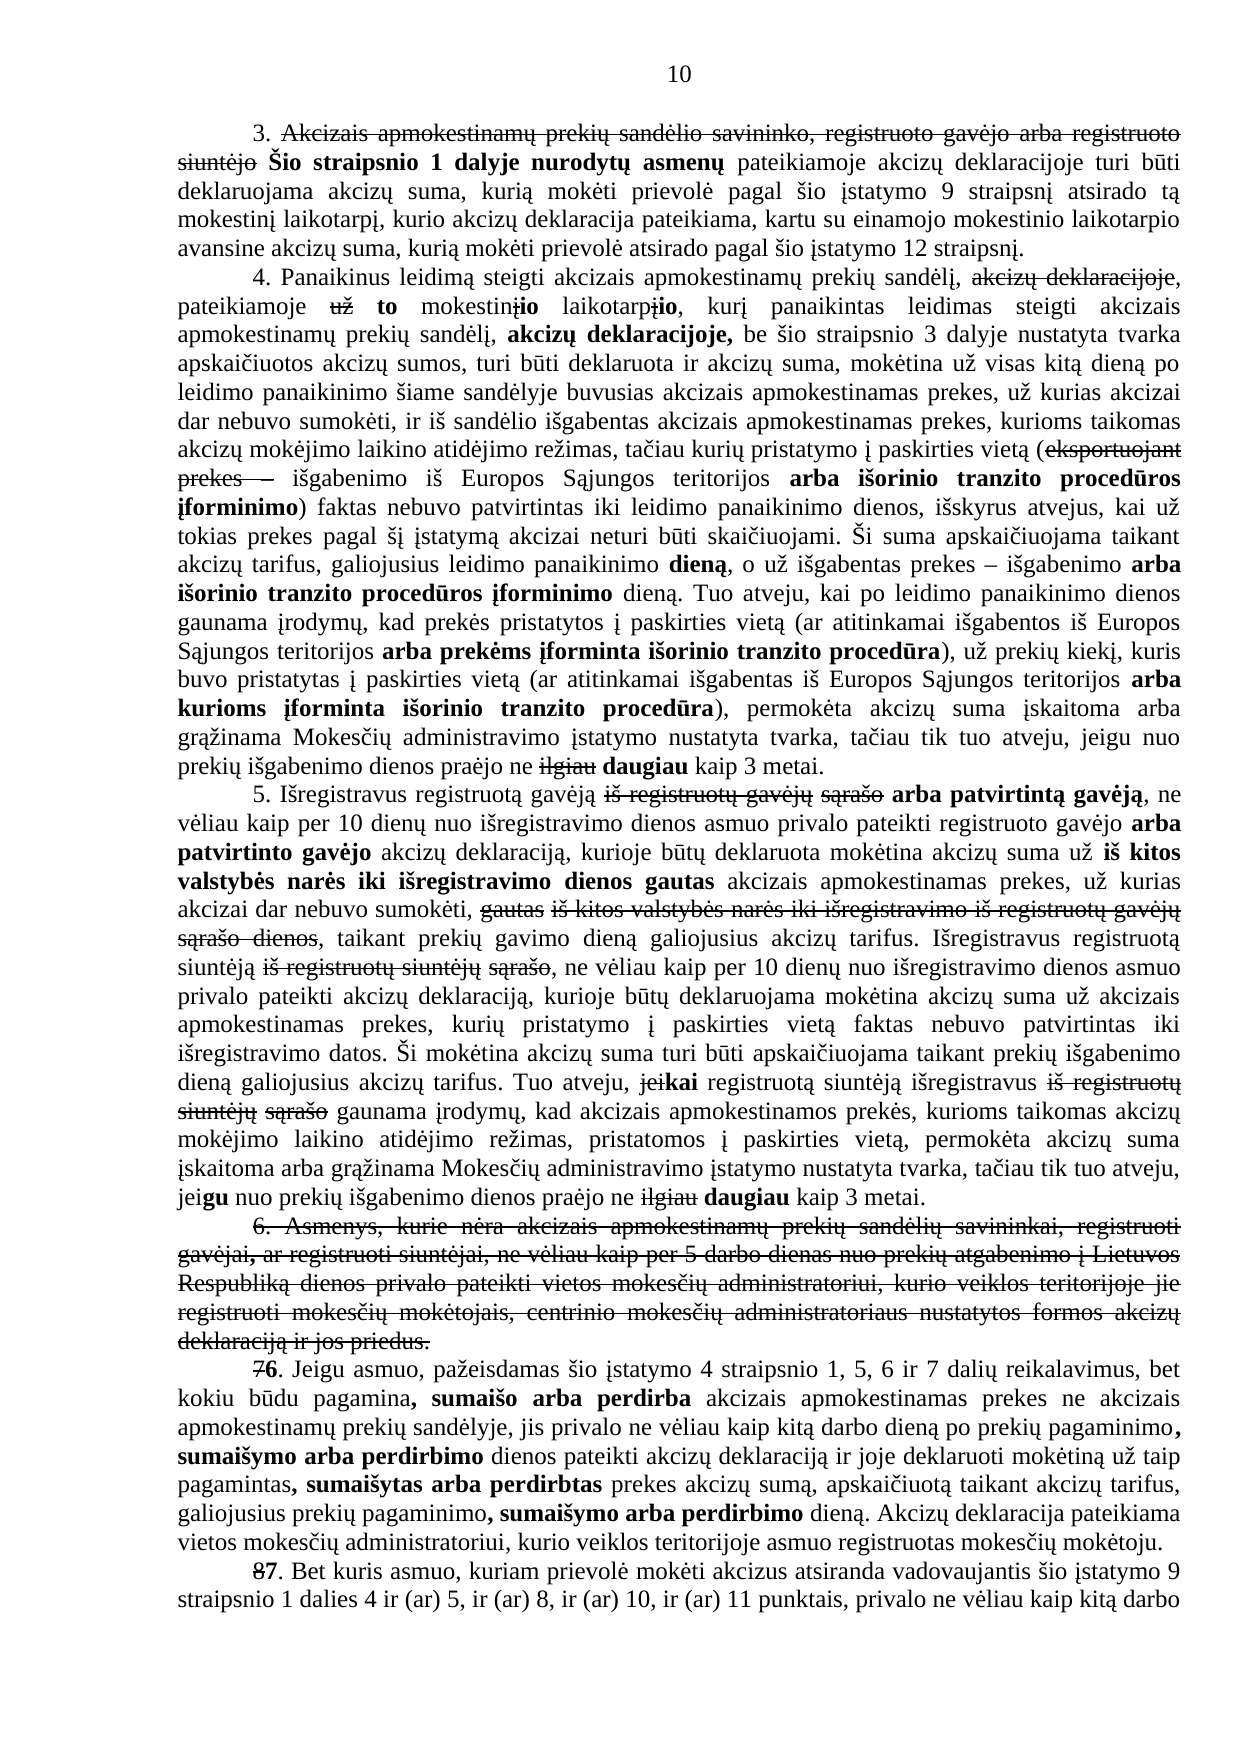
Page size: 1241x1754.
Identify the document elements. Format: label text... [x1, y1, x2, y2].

text 6. Asmenys, kurie nėra akcizais apmokestinamų prekių sandėlių savininkai, registruoti gavėjai, ar registruoti siuntėjai, ne vėliau kaip per 5 darbo dienas nuo prekių atgabenimo į Lietuvos Respubliką dienos privalo pateikti vietos mokesčių administratoriui, kurio veiklos teritorijoje jie registruoti mokesčių mokėtojais, centrinio mokesčių administratoriaus nustatytos formos akcizų deklaraciją ir jos priedus. [177, 1285, 1181, 1313]
text 6. Asmenys, kurie nėra akcizais apmokestinamų prekių sandėlių savininkai, registruoti gavėjai, ar registruoti siuntėjai, ne vėliau kaip per 5 darbo dienas nuo prekių atgabenimo į Lietuvos Respubliką dienos privalo pateikti vietos mokesčių administratoriui, kurio veiklos teritorijoje jie registruoti mokesčių mokėtojais, centrinio mokesčių administratoriaus nustatytos formos akcizų deklaraciją ir jos priedus. [177, 1314, 1181, 1354]
text 87. Bet kuris asmuo, kuriam prievolė mokėti akcizus atsiranda vadovaujantis šio įstatymo 9 straipsnio 1 dalies 4 ir (ar) 5, ir (ar) 8, ir (ar) 10, ir (ar) 11 punktais, privalo ne vėliau kaip kitą darbo [177, 1556, 1181, 1613]
text 4. Panaikinus leidimą steigti akcizais apmokestinamų prekių sandėlį, akcizų deklaracijoje, pateikiamoje už to mokestinįio laikotarpįio, kurį panaikintas leidimas steigti akcizais apmokestinamų prekių sandėlį, akcizų deklaracijoje, be šio straipsnio 3 dalyje nustatyta tvarka apskaičiuotos akcizų sumos, turi būti deklaruota ir akcizų suma, mokėtina už visas kitą dieną po leidimo panaikinimo šiame sandėlyje buvusias akcizais apmokestinamas prekes, už kurias akcizai dar nebuvo sumokėti, ir iš sandėlio išgabentas akcizais apmokestinamas prekes, kurioms taikomas akcizų mokėjimo laikino atidėjimo režimas, tačiau kurių pristatymo į paskirties vietą (eksportuojant prekes – išgabenimo iš Europos Sąjungos teritorijos arba išorinio tranzito procedūros įforminimo) faktas nebuvo patvirtintas iki leidimo panaikinimo dienos, išskyrus atvejus, kai už tokias prekes pagal šį įstatymą akcizai neturi būti skaičiuojami. Ši suma apskaičiuojama taikant akcizų tarifus, galiojusius leidimo panaikinimo dieną, o už išgabentas prekes – išgabenimo arba išorinio tranzito procedūros įforminimo dieną. Tuo atveju, kai po leidimo panaikinimo dienos gaunama įrodymų, kad prekės pristatytos į paskirties vietą (ar atitinkamai išgabentos iš Europos Sąjungos teritorijos arba prekėms įforminta išorinio tranzito procedūra), už prekių kiekį, kuris buvo pristatytas į paskirties vietą (ar atitinkamai išgabentas iš Europos Sąjungos teritorijos arba kurioms įforminta išorinio tranzito procedūra), permokėta akcizų suma įskaitoma arba grąžinama Mokesčių administravimo įstatymo nustatyta tvarka, tačiau tik tuo atveju, jeigu nuo prekių išgabenimo dienos praėjo ne ilgiau daugiau kaip 3 metai. [177, 262, 1181, 779]
text 3. Akcizais apmokestinamų prekių sandėlio savininko, registruoto gavėjo arba registruoto siuntėjo Šio straipsnio 1 dalyje nurodytų asmenų pateikiamoje akcizų deklaracijoje turi būti deklaruojama akcizų suma, kurią mokėti prievolė pagal šio įstatymo 9 straipsnį atsirado tą mokestinį laikotarpį, kurio akcizų deklaracija pateikiama, kartu su einamojo mokestinio laikotarpio avansine akcizų suma, kurią mokėti prievolė atsirado pagal šio įstatymo 12 straipsnį. [177, 118, 1181, 262]
text 5. Išregistravus registruotą gavėją iš registruotų gavėjų sąrašo arba patvirtintą gavėją, ne vėliau kaip per 10 dienų nuo išregistravimo dienos asmuo privalo pateikti registruoto gavėjo arba patvirtinto gavėjo akcizų deklaraciją, kurioje būtų deklaruota mokėtina akcizų suma už iš kitos valstybės narės iki išregistravimo dienos gautas akcizais apmokestinamas prekes, už kurias akcizai dar nebuvo sumokėti, gautas iš kitos valstybės narės iki išregistravimo iš registruotų gavėjų sąrašo dienos, taikant prekių gavimo dieną galiojusius akcizų tarifus. Išregistravus registruotą siuntėją iš registruotų siuntėjų sąrašo, ne vėliau kaip per 10 dienų nuo išregistravimo dienos asmuo privalo pateikti akcizų deklaraciją, kurioje būtų deklaruojama mokėtina akcizų suma už akcizais apmokestinamas prekes, kurių pristatymo į paskirties vietą faktas nebuvo patvirtintas iki išregistravimo datos. Ši mokėtina akcizų suma turi būti apskaičiuojama taikant prekių išgabenimo dieną galiojusius akcizų tarifus. Tuo atveju, jeikai registruotą siuntėją išregistravus iš registruotų siuntėjų sąrašo gaunama įrodymų, kad akcizais apmokestinamos prekės, kurioms taikomas akcizų mokėjimo laikino atidėjimo režimas, pristatomos į paskirties vietą, permokėta akcizų suma įskaitoma arba grąžinama Mokesčių administravimo įstatymo nustatyta tvarka, tačiau tik tuo atveju, jeigu nuo prekių išgabenimo dienos praėjo ne ilgiau daugiau kaip 3 metai. [177, 779, 1181, 1211]
text 6. Asmenys, kurie nėra akcizais apmokestinamų prekių sandėlių savininkai, registruoti gavėjai, ar registruoti siuntėjai, ne vėliau kaip per 5 darbo dienas nuo prekių atgabenimo į Lietuvos Respubliką dienos privalo pateikti vietos mokesčių administratoriui, kurio veiklos teritorijoje jie registruoti mokesčių mokėtojais, centrinio mokesčių administratoriaus nustatytos formos akcizų deklaraciją ir jos priedus. [177, 1211, 1181, 1284]
text 76. Jeigu asmuo, pažeisdamas šio įstatymo 4 straipsnio 1, 5, 6 ir 7 dalių reikalavimus, bet kokiu būdu pagamina, sumaišo arba perdirba akcizais apmokestinamas prekes ne akcizais apmokestinamų prekių sandėlyje, jis privalo ne vėliau kaip kitą darbo dieną po prekių pagaminimo, sumaišymo arba perdirbimo dienos pateikti akcizų deklaraciją ir joje deklaruoti mokėtiną už taip pagamintas, sumaišytas arba perdirbtas prekes akcizų sumą, apskaičiuotą taikant akcizų tarifus, galiojusius prekių pagaminimo, sumaišymo arba perdirbimo dieną. Akcizų deklaracija pateikiama vietos mokesčių administratoriui, kurio veiklos teritorijoje asmuo registruotas mokesčių mokėtoju. [177, 1354, 1181, 1556]
